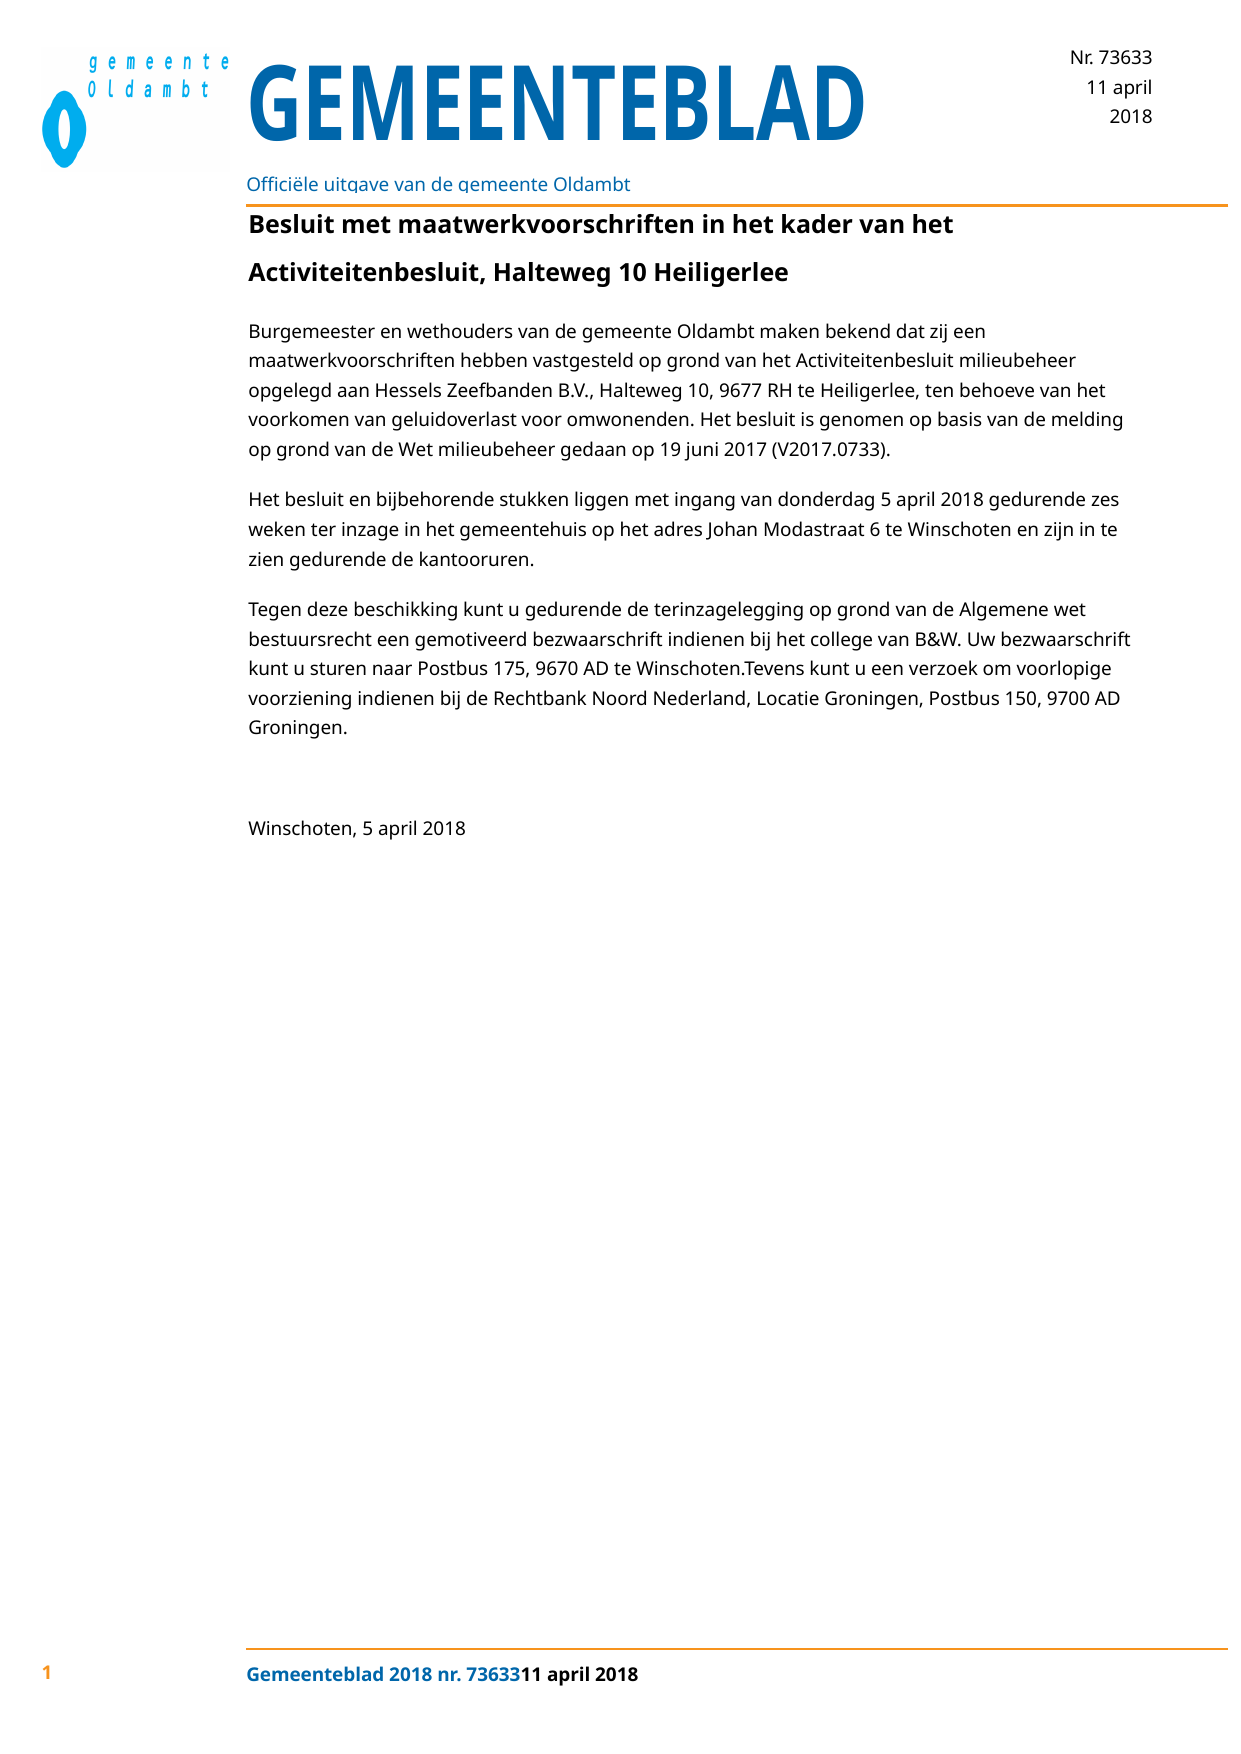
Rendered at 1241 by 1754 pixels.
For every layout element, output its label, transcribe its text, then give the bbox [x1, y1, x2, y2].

text Winschoten, 5 april 2018 [248, 815, 1152, 841]
text Burgemeester en wethouders van de gemeente Oldambt maken bekend dat zij een maatwerkvoorschriften hebben vastgesteld op grond van het Activiteitenbesluit milieubeheer opgelegd aan Hessels Zeefbanden B.V., Halteweg 10, 9677 RH te Heiligerlee, ten behoeve van het voorkomen van geluidoverlast voor omwonenden. Het besluit is genomen op basis van de melding op grond van de Wet milieubeheer gedaan op 19 juni 2017 (V2017.0733). [248, 318, 1152, 462]
text Besluit met maatwerkvoorschriften in het kader van het Activiteitenbesluit, Halteweg 10 Heiligerlee [248, 207, 1152, 288]
text Tegen deze beschikking kunt u gedurende de terinzagelegging op grond van de Algemene wet bestuursrecht een gemotiveerd bezwaarschrift indienen bij het college van B&W. Uw bezwaarschrift kunt u sturen naar Postbus 175, 9670 AD te Winschoten.Tevens kunt u een verzoek om voorlopige voorziening indienen bij de Rechtbank Noord Nederland, Locatie Groningen, Postbus 150, 9700 AD Groningen. [248, 596, 1152, 740]
picture [41, 47, 231, 172]
text Het besluit en bijbehorende stukken liggen met ingang van donderdag 5 april 2018 gedurende zes weken ter inzage in het gemeentehuis op het adres Johan Modastraat 6 te Winschoten en zijn in te zien gedurende de kantooruren. [248, 487, 1152, 572]
